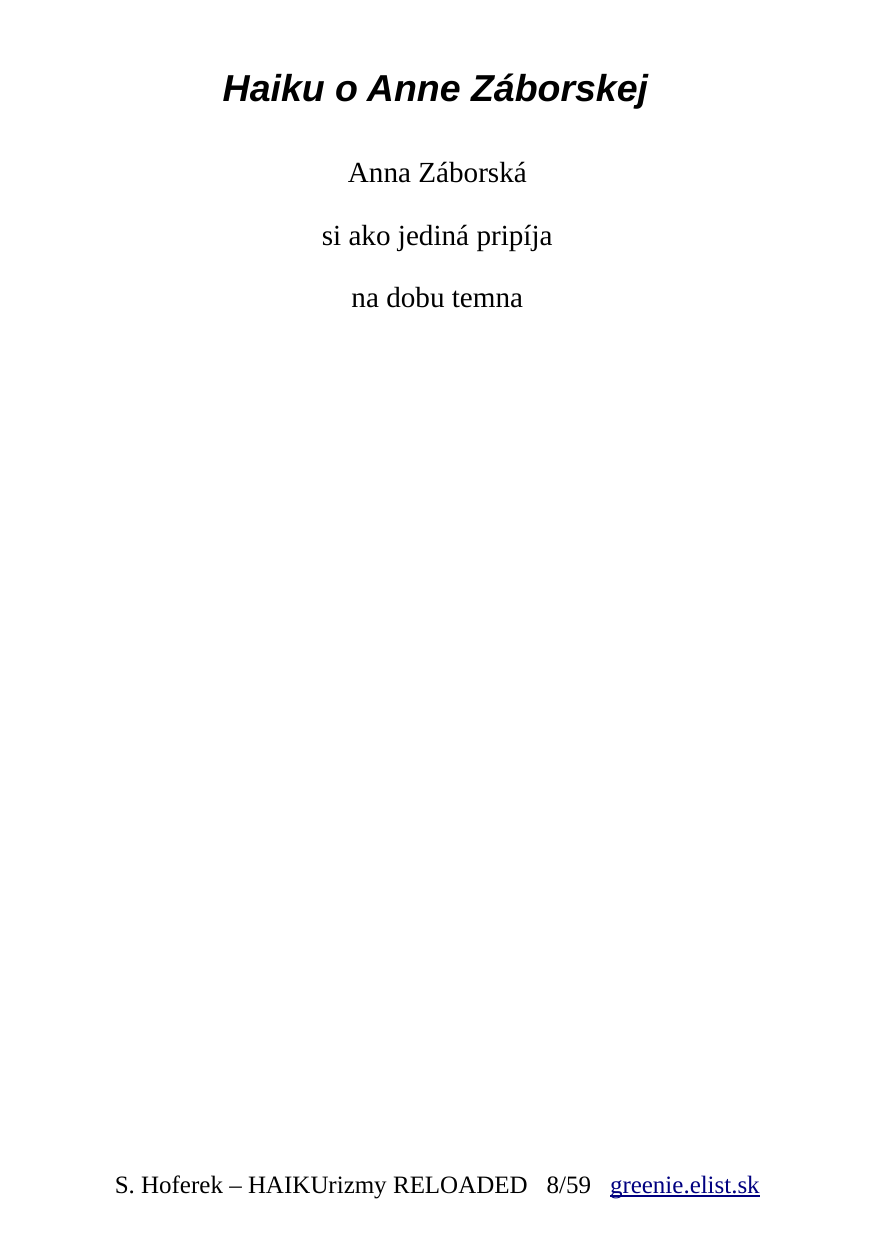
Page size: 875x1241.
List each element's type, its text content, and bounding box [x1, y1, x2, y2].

subtitle Haiku o Anne Záborskej [41, 66, 833, 109]
text Anna Záborská [41, 156, 833, 189]
text na dobu temna [41, 280, 833, 313]
text si ako jediná pripíja [41, 218, 833, 251]
